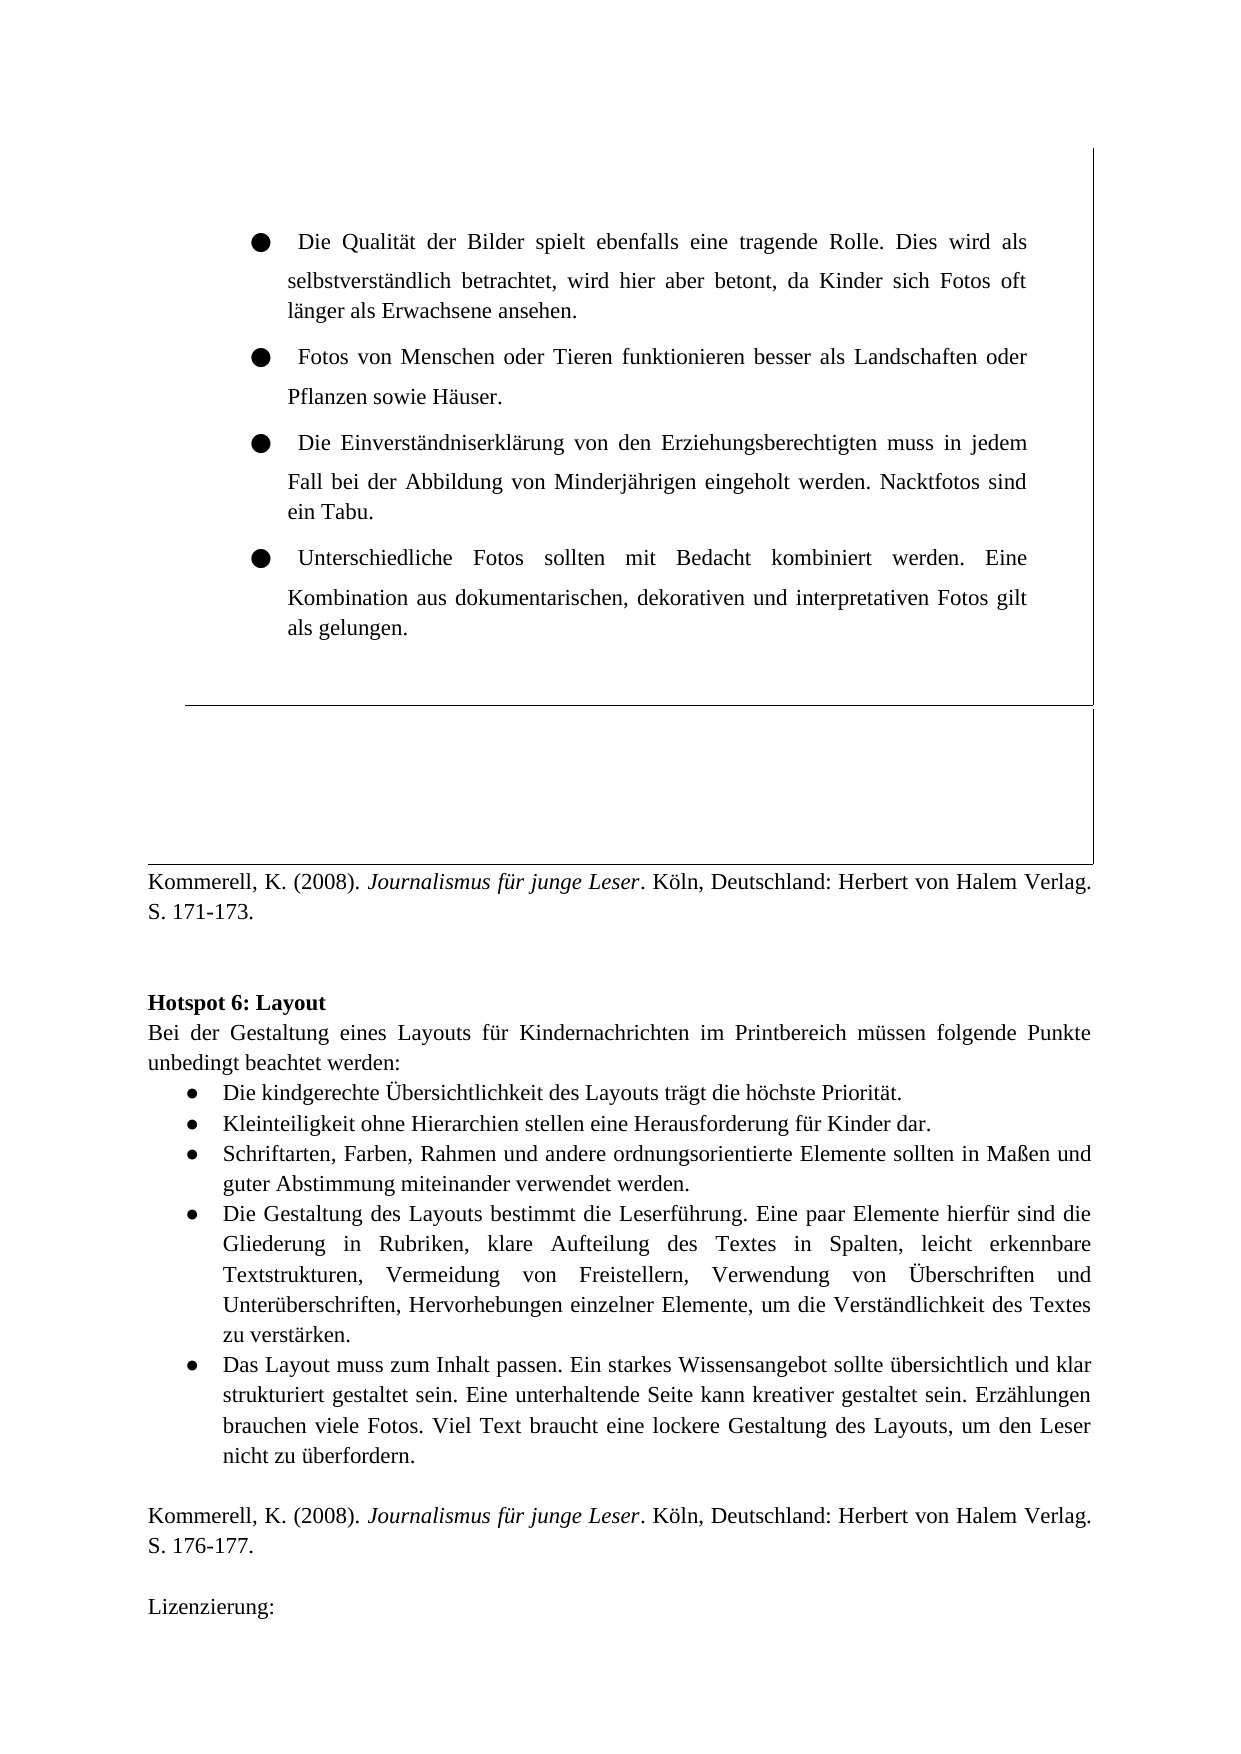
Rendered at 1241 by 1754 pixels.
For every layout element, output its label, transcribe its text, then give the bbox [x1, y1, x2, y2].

list Schriftarten, Farben, Rahmen und andere ordnungsorientierte Elemente sollten in Maßen und guter Abstimmung miteinander verwendet werden. [185, 1140, 1093, 1196]
list Die Gestaltung des Layouts bestimmt die Leserführung. Eine paar Elemente hierfür sind die Gliederung in Rubriken, klare Aufteilung des Textes in Spalten, leicht erkennbare Textstrukturen, Vermeidung von Freistellern, Verwendung von Überschriften und Unterüberschriften, Hervorhebungen einzelner Elemente, um die Verständlichkeit des Textes zu verstärken. [185, 1200, 1093, 1347]
text Kommerell, K. (2008). Journalismus für junge Leser. Köln, Deutschland: Herbert von Halem Verlag. S. 171-173. [148, 868, 1093, 924]
list Die Qualität der Bilder spielt ebenfalls eine tragende Rolle. Dies wird als selbstverständlich betrachtet, wird hier aber betont, da Kinder sich Fotos oft länger als Erwachsene ansehen. [185, 148, 1093, 263]
text Lizenzierung: [148, 1593, 1093, 1619]
list Kleinteiligkeit ohne Hierarchien stellen eine Herausforderung für Kinder dar. [185, 1110, 1093, 1136]
list Die kindgerechte Übersichtlichkeit des Layouts trägt die höchste Priorität. [185, 1079, 1093, 1106]
text Hotspot 6: Layout [148, 989, 1093, 1015]
text Bei der Gestaltung eines Layouts für Kindernachrichten im Printbereich müssen folgende Punkte unbedingt beachtet werden: [148, 1019, 1093, 1076]
list Fotos von Menschen oder Tieren funktionieren besser als Landschaften oder Pflanzen sowie Häuser. [185, 263, 1093, 348]
list Die Einverständniserklärung von den Erziehungsberechtigten muss in jedem Fall bei der Abbildung von Minderjährigen eingeholt werden. Nacktfotos sind ein Tabu. [185, 348, 1093, 464]
list Unterschiedliche Fotos sollten mit Bedacht kombiniert werden. Eine Kombination aus dokumentarischen, dekorativen und interpretativen Fotos gilt als gelungen. [185, 464, 1093, 705]
text Kommerell, K. (2008). Journalismus für junge Leser. Köln, Deutschland: Herbert von Halem Verlag. S. 176-177. [148, 1502, 1093, 1559]
list Das Layout muss zum Inhalt passen. Ein starkes Wissensangebot sollte übersichtlich und klar strukturiert gestaltet sein. Eine unterhaltende Seite kann kreativer gestaltet sein. Erzählungen brauchen viele Fotos. Viel Text braucht eine lockere Gestaltung des Layouts, um den Leser nicht zu überfordern. [185, 1351, 1093, 1468]
